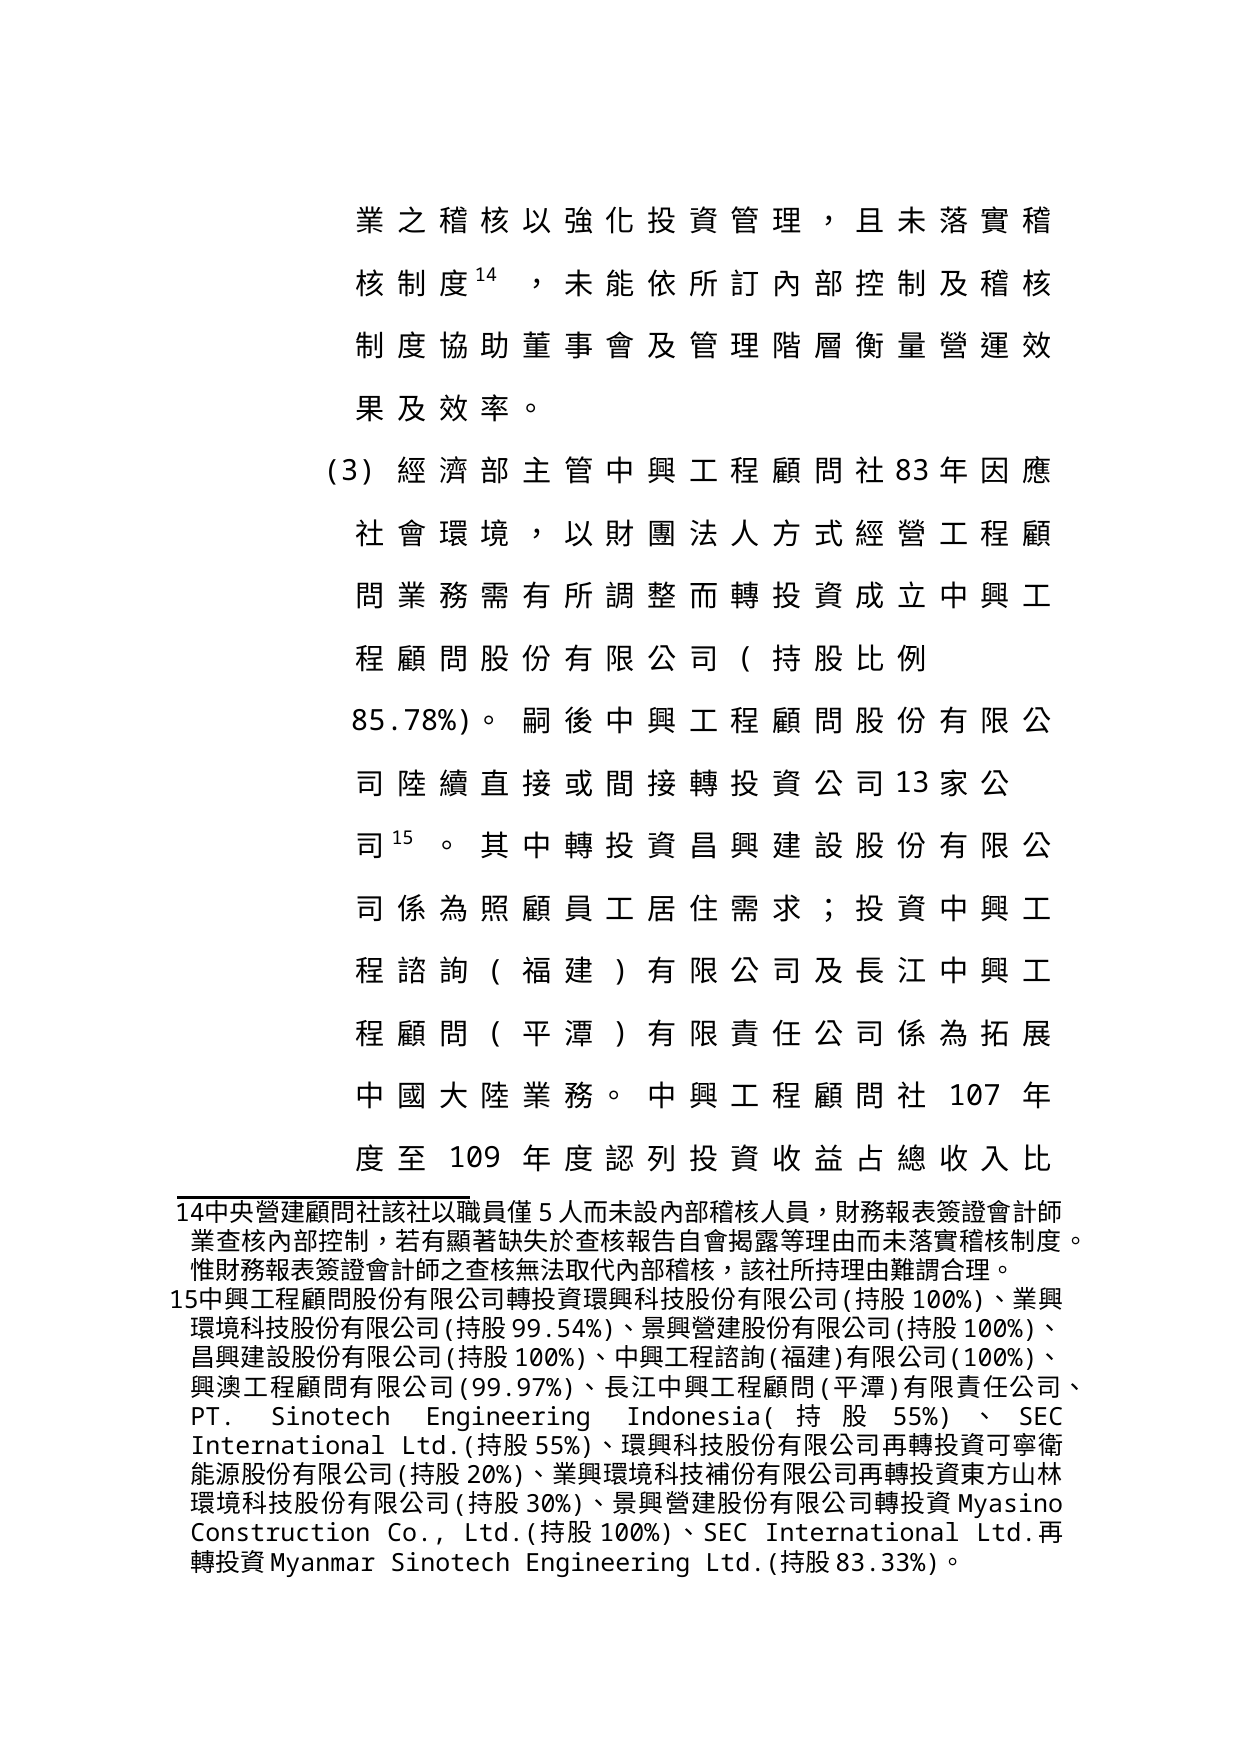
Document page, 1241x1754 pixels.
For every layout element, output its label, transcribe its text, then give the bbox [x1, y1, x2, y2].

text 中興工程顧問股份有限公司轉投資環興科技股份有限公司(持股100%)、業興環境科技股份有限公司(持股99.54%)、景興營建股份有限公司(持股100%)、昌興建設股份有限公司(持股100%)、中興工程諮詢(福建)有限公司(100%)、興澳工程顧問有限公司(99.97%)、長江中興工程顧問(平潭)有限責任公司、PT. Sinotech Engineering Indonesia(持股55%)、SEC International Ltd.(持股55%)、環興科技股份有限公司再轉投資可寧衛能源股份有限公司(持股20%)、業興環境科技補份有限公司再轉投資東方山林環境科技股份有限公司(持股30%)、景興營建股份有限公司轉投資Myasino Construction Co., Ltd.(持股100%)、SEC International Ltd.再轉投資Myanmar Sinotech Engineering Ltd.(持股83.33%)。 [169, 1285, 1063, 1577]
text 中央營建顧問社該社以職員僅5人而未設內部稽核人員，財務報表簽證會計師業查核內部控制，若有顯著缺失於查核報告自會揭露等理由而未落實稽核制度。惟財務報表簽證會計師之查核無法取代內部稽核，該社所持理由難謂合理。 [174, 1198, 1063, 1285]
text (3)經濟部主管中興工程顧問社83年因應社會環境，以財團法人方式經營工程顧問業務需有所調整而轉投資成立中興工程顧問股份有限公司(持股比例85.78%)。嗣後中興工程顧問股份有限公司陸續直接或間接轉投資公司13家公司。其中轉投資昌興建設股份有限公司係為照顧員工居住需求；投資中興工程諮詢(福建)有限公司及長江中興工程顧問(平潭)有限責任公司係為拓展中國大陸業務。中興工程顧問社107年度至109年度認列投資收益占總收入比 [301, 427, 1058, 1177]
text (2)內政部主管中央營建技術顧問社94年間因應工程技術顧問公司管理條例規定從事工程技術顧問之法人僅限於公司型態，轉型為工程技術之研究發展與推廣為主，並將工程技術服務業務移轉予新設之轉投資事業中泱工程顧問股份有限公司(持股比例100%)，98年間後者再轉投資中冠科技顧問股份有限公司(持股比例100%)。中央營建技術顧問社107年度至109年度認列投資損失占總收入比重介於35.96%至140.76%間，採權益投資帳面價值占資產總額比重為57.5%至60.04%間。而該社收入包含利息收入、投資收益、處分資產利益及其他收入，其主要收入為其他收入係協助轉投資事業行政管理服務工作報酬，107年度至109年度其他入占總收入比重介於83.58%及96.43%間。該社轉投資事業連年虧損，經查該社所訂內部控制及稽核制度辦法未見訂有對轉投資事業之稽核以強化投資管理，且未落實稽核制度，未能依所訂內部控制及稽核制度協助董事會及管理階層衡量營運效果及效率。 [301, 177, 1058, 427]
